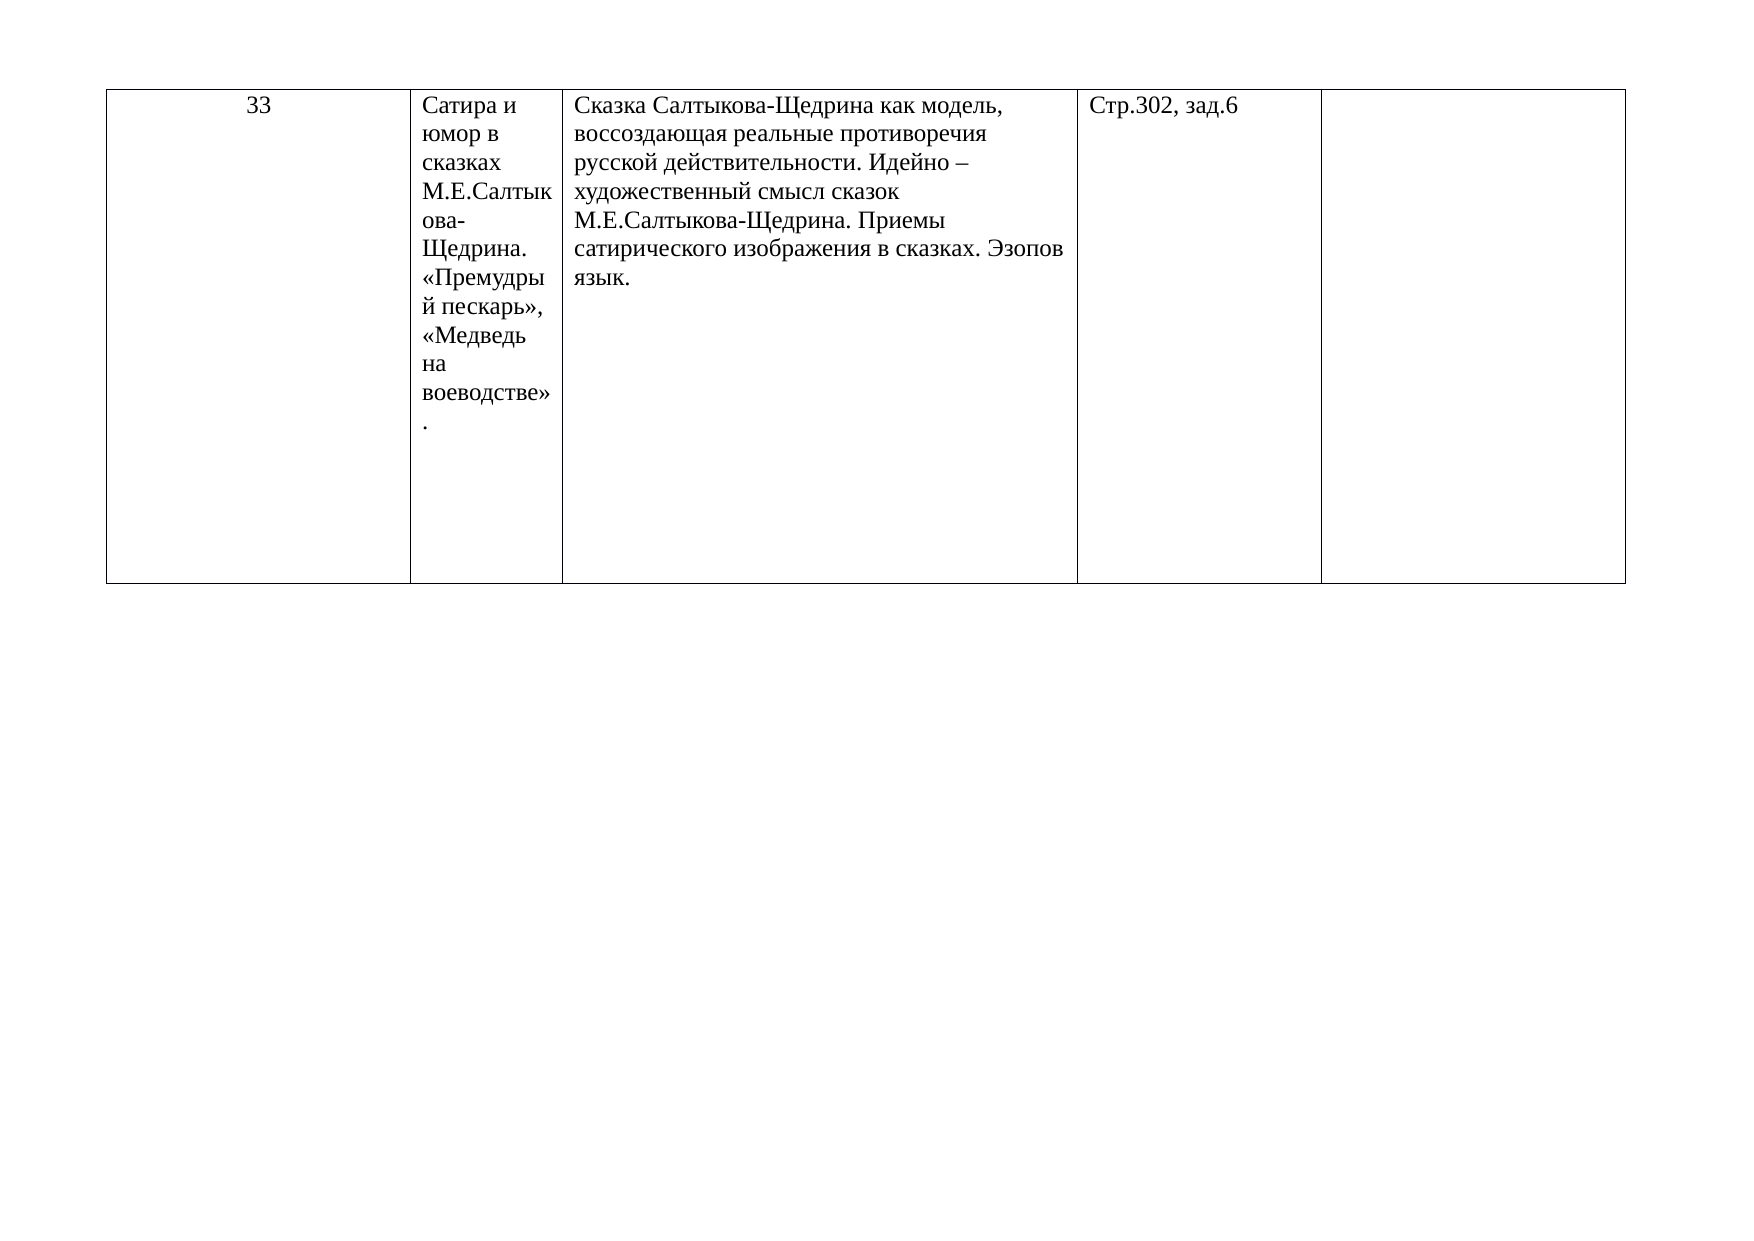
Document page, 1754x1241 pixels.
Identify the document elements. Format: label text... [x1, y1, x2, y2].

table_cell 33 [107, 90, 410, 583]
table_cell Стр.302, зад.6 [1078, 90, 1321, 583]
table_cell Сатира и юмор в сказках М.Е.Салтыкова-Щедрина. «Премудрый пескарь», «Медведь на воеводстве». [411, 90, 562, 583]
table_cell [1322, 90, 1625, 583]
table_cell Сказка Салтыкова-Щедрина как модель, воссоздающая реальные противоречия русской действительности. Идейно – художественный смысл сказок М.Е.Салтыкова-Щедрина. Приемы сатирического изображения в сказках. Эзопов язык. [563, 90, 1077, 583]
